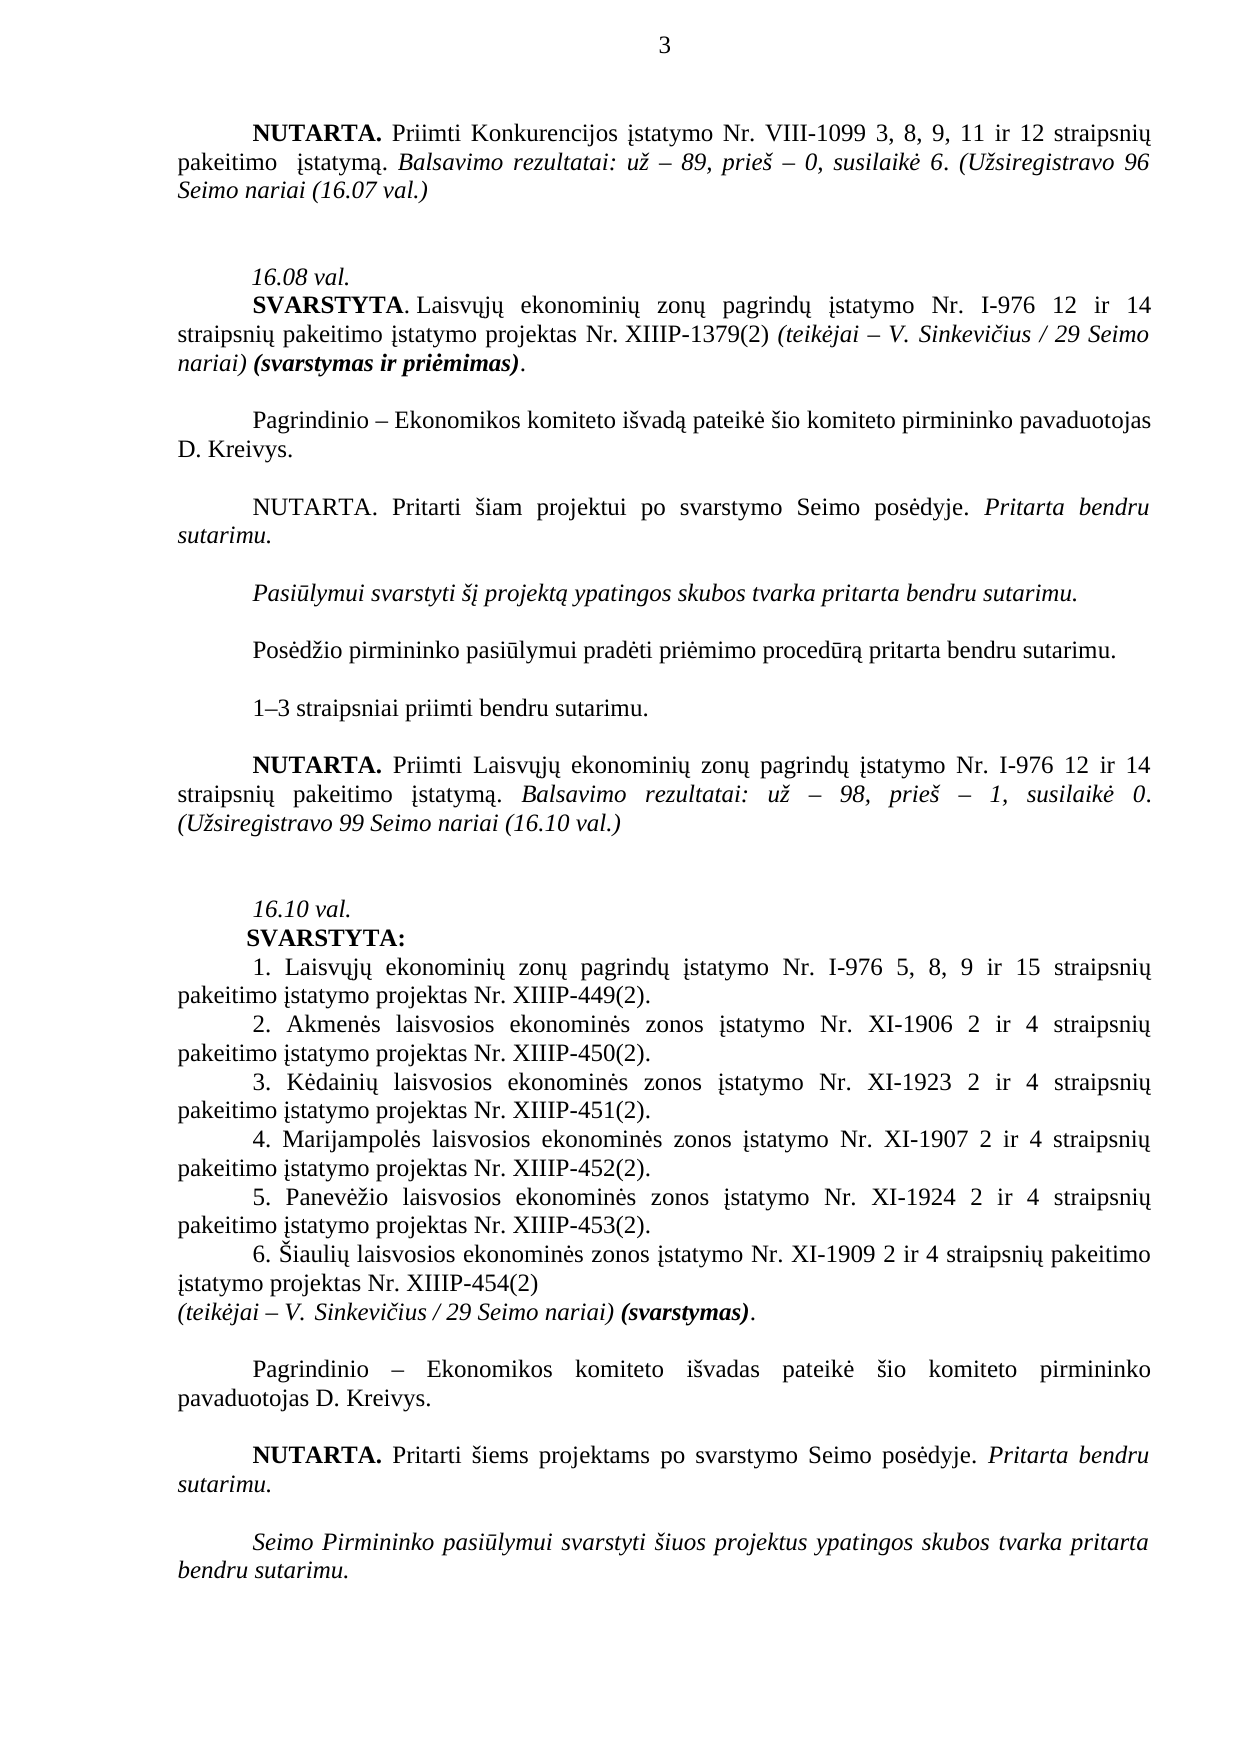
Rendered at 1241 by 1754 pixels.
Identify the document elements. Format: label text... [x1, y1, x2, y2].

text 3. Kėdainių laisvosios ekonominės zonos įstatymo Nr. XI-1923 2 ir 4 straipsnių pakeitimo įstatymo projektas Nr. XIIIP-451(2). [177, 1067, 1152, 1124]
text NUTARTA. Priimti Konkurencijos įstatymo Nr. VIII-1099 3, 8, 9, 11 ir 12 straipsnių pakeitimo įstatymą. Balsavimo rezultatai: už – 89, prieš – 0, susilaikė 6. (Užsiregistravo 96 Seimo nariai (16.07 val.) [177, 118, 1152, 204]
text Seimo Pirmininko pasiūlymui svarstyti šiuos projektus ypatingos skubos tvarka pritarta bendru sutarimu. [177, 1527, 1152, 1584]
text 1. Laisvųjų ekonominių zonų pagrindų įstatymo Nr. I-976 5, 8, 9 ir 15 straipsnių pakeitimo įstatymo projektas Nr. XIIIP-449(2). [177, 952, 1152, 1009]
text 6. Šiaulių laisvosios ekonominės zonos įstatymo Nr. XI-1909 2 ir 4 straipsnių pakeitimo įstatymo projektas Nr. XIIIP-454(2) [177, 1239, 1152, 1297]
text (teikėjai – V. Sinkevičius / 29 Seimo nariai) (svarstymas). [177, 1297, 1152, 1326]
text 16.10 val. [177, 894, 1152, 923]
text SVARSTYTA: [177, 923, 1152, 952]
text 4. Marijampolės laisvosios ekonominės zonos įstatymo Nr. XI-1907 2 ir 4 straipsnių pakeitimo įstatymo projektas Nr. XIIIP-452(2). [177, 1124, 1152, 1182]
text Posėdžio pirmininko pasiūlymui pradėti priėmimo procedūrą pritarta bendru sutarimu. [177, 636, 1152, 664]
text 5. Panevėžio laisvosios ekonominės zonos įstatymo Nr. XI-1924 2 ir 4 straipsnių pakeitimo įstatymo projektas Nr. XIIIP-453(2). [177, 1182, 1152, 1239]
text Pagrindinio – Ekonomikos komiteto išvadą pateikė šio komiteto pirmininko pavaduotojas D. Kreivys. [177, 406, 1152, 463]
text Pasiūlymui svarstyti šį projektą ypatingos skubos tvarka pritarta bendru sutarimu. [177, 578, 1152, 607]
text SVARSTYTA. Laisvųjų ekonominių zonų pagrindų įstatymo Nr. I-976 12 ir 14 straipsnių pakeitimo įstatymo projektas Nr. XIIIP-1379(2) (teikėjai – V. Sinkevičius / 29 Seimo nariai) (svarstymas ir priėmimas). [177, 291, 1152, 377]
text 1–3 straipsniai priimti bendru sutarimu. [177, 693, 1152, 722]
text NUTARTA. Pritarti šiems projektams po svarstymo Seimo posėdyje. Pritarta bendru sutarimu. [177, 1441, 1152, 1498]
text Pagrindinio – Ekonomikos komiteto išvadas pateikė šio komiteto pirmininko pavaduotojas D. Kreivys. [177, 1354, 1152, 1412]
text NUTARTA. Priimti Laisvųjų ekonominių zonų pagrindų įstatymo Nr. I-976 12 ir 14 straipsnių pakeitimo įstatymą. Balsavimo rezultatai: už – 98, prieš – 1, susilaikė 0. (Užsiregistravo 99 Seimo nariai (16.10 val.) [177, 751, 1152, 837]
text NUTARTA. Pritarti šiam projektui po svarstymo Seimo posėdyje. Pritarta bendru sutarimu. [177, 492, 1152, 549]
text 16.08 val. [177, 262, 1152, 291]
text 2. Akmenės laisvosios ekonominės zonos įstatymo Nr. XI-1906 2 ir 4 straipsnių pakeitimo įstatymo projektas Nr. XIIIP-450(2). [177, 1009, 1152, 1067]
